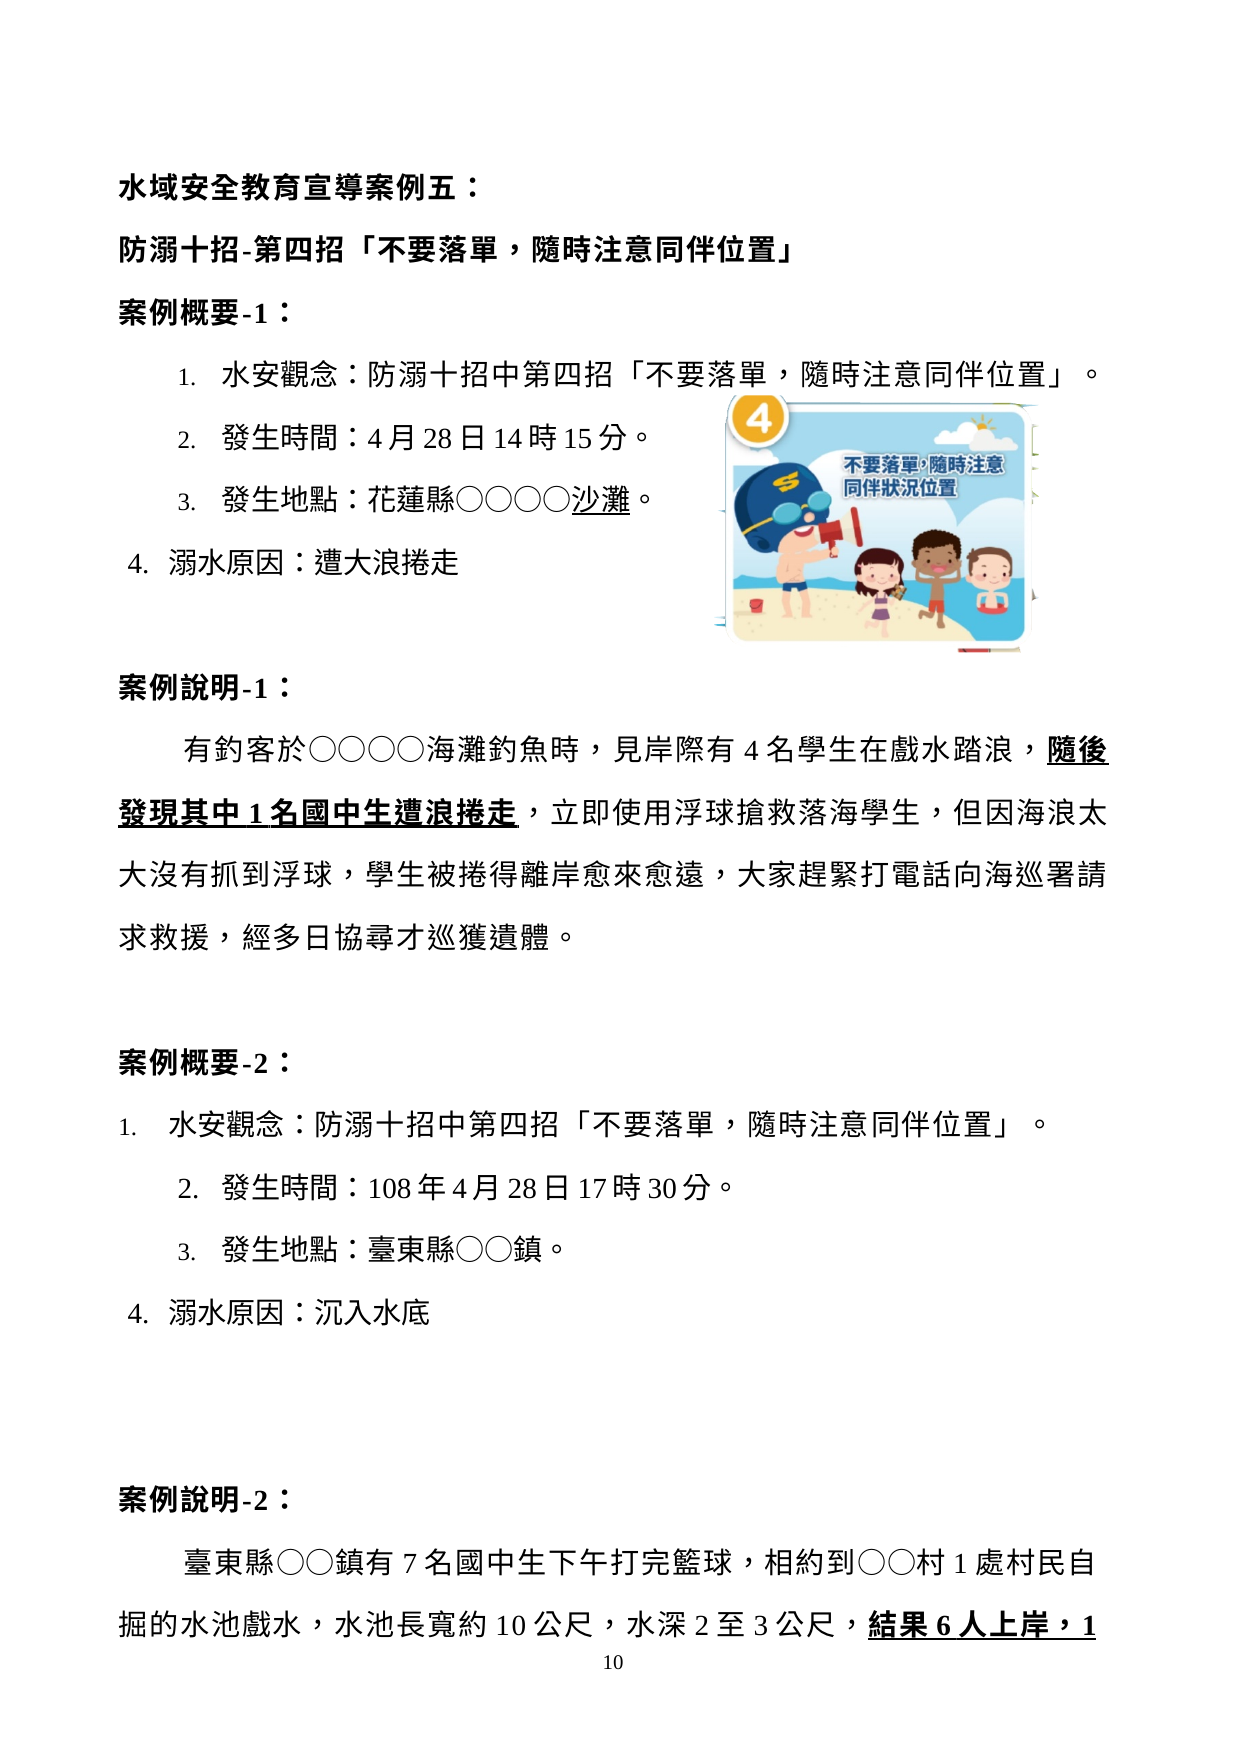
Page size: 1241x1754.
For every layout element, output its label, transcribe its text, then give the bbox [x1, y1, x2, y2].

list 溺水原因：沉入水底 [118, 1269, 1107, 1331]
list 發生時間：4月28日14時15分。 [177, 394, 1107, 456]
text 臺東縣○○鎮有7名國中生下午打完籃球，相約到○○村1處村民自掘的水池戲水，水池長寬約10公尺，水深2至3公尺，結果6人上岸，1 [118, 1519, 1107, 1644]
text 案例說明-1： [118, 644, 1107, 706]
list 發生地點：花蓮縣○○○○沙灘。 [177, 456, 725, 519]
list 水安觀念：防溺十招中第四招「不要落單，隨時注意同伴位置」。 [177, 331, 1107, 394]
list 溺水原因：遭大浪捲走 [118, 519, 725, 581]
text 防溺十招-第四招「不要落單，隨時注意同伴位置」 [118, 206, 1107, 269]
list 發生時間：108年4月28日17時30分。 [177, 1144, 1107, 1206]
list 發生地點：臺東縣○○鎮。 [177, 1206, 1107, 1269]
list [1032, 456, 1107, 519]
text 有釣客於○○○○海灘釣魚時，見岸際有4名學生在戲水踏浪，隨後發現其中1名國中生遭浪捲走，立即使用浮球搶救落海學生，但因海浪太大沒有抓到浮球，學生被捲得離岸愈來愈遠，大家趕緊打電話向海巡署請求救援，經多日協尋才巡獲遺體。 [118, 706, 1107, 956]
text 水域安全教育宣導案例五： [118, 144, 1107, 206]
list 水安觀念：防溺十招中第四招「不要落單，隨時注意同伴位置」。 [118, 1081, 1107, 1144]
list [1032, 519, 1107, 581]
text 案例說明-2： [118, 1456, 1107, 1519]
text 案例概要-2： [118, 1019, 1107, 1081]
text 案例概要-1： [118, 269, 1107, 331]
